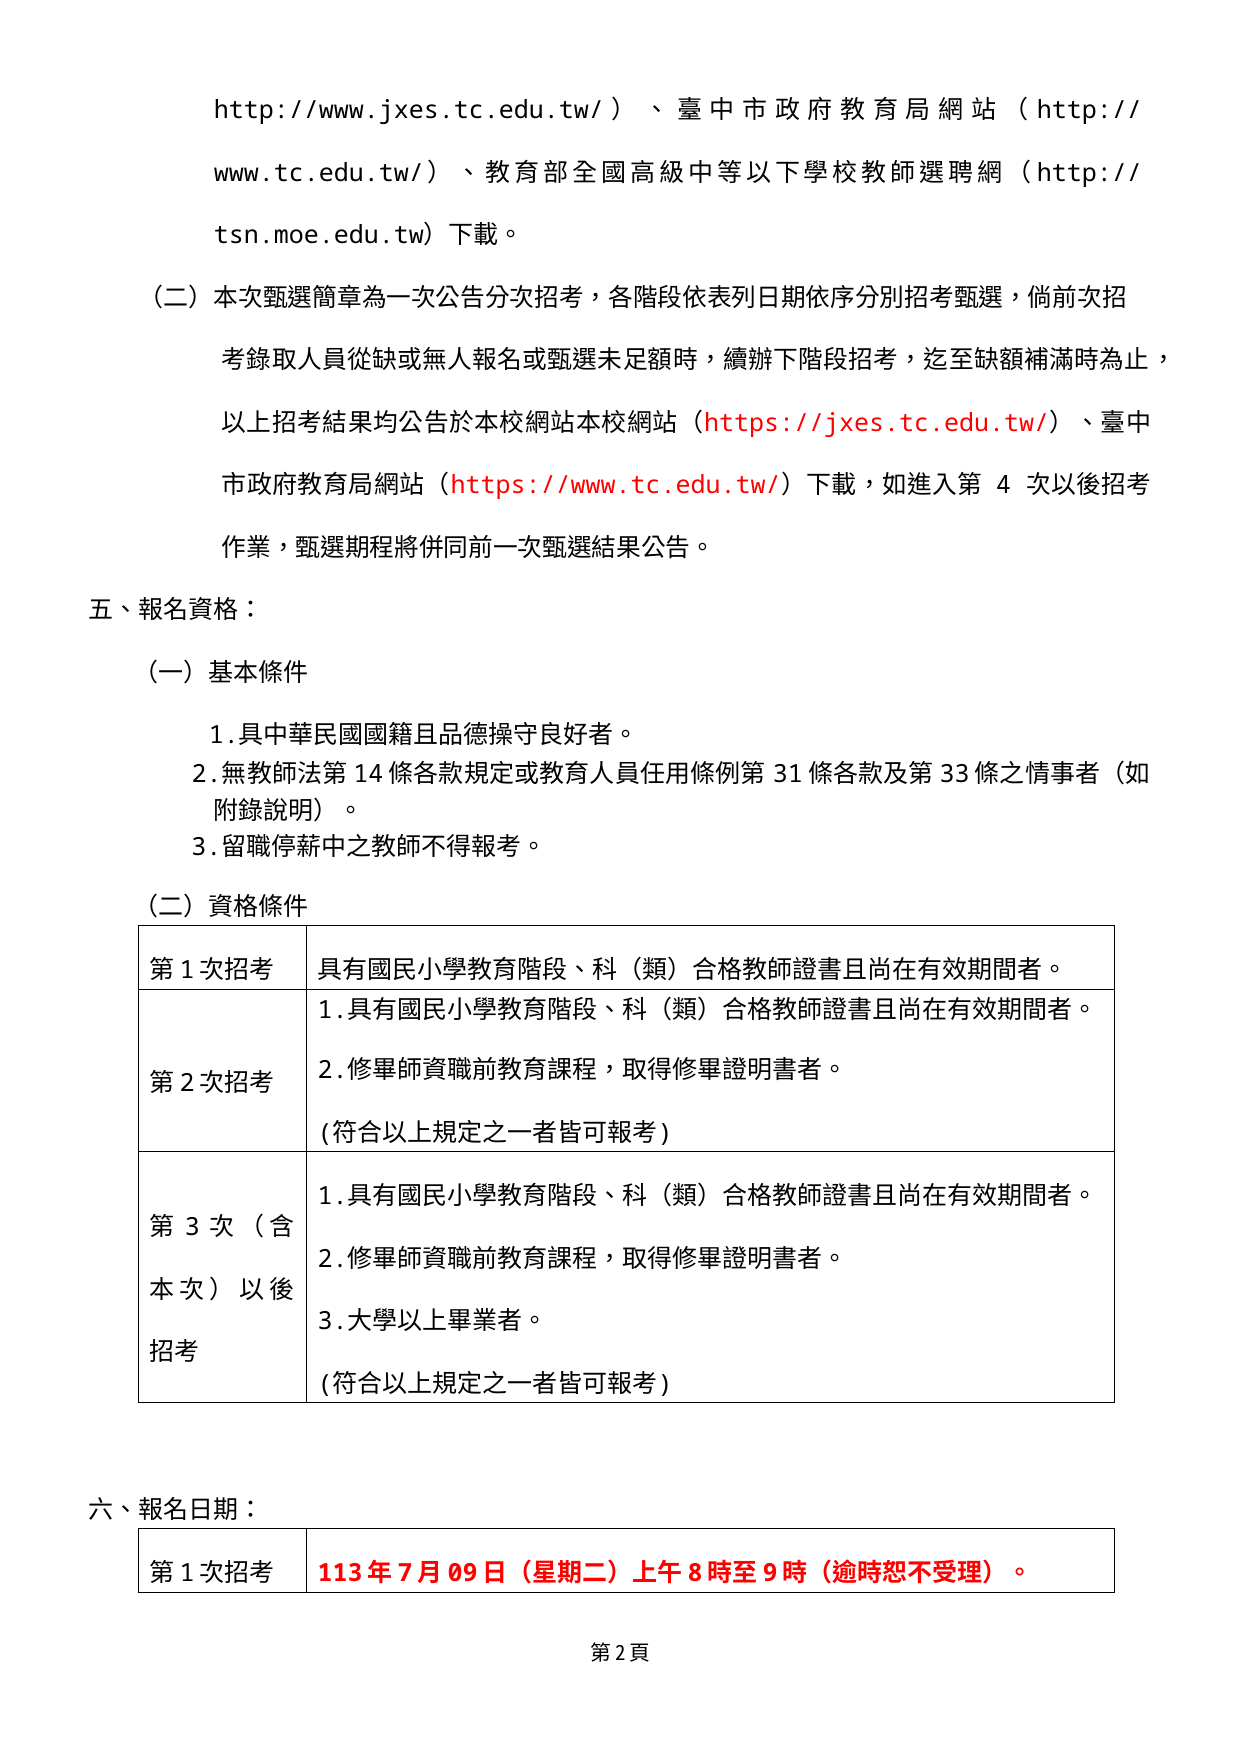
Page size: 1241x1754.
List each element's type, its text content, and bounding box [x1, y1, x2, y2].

text 五、報名資格： [89, 566, 1152, 629]
table_cell 第3次（含本次）以後招考 [139, 1152, 306, 1402]
table_header 113年7月09日（星期二）上午8時至9時（逾時恕不受理）。 [307, 1529, 1114, 1592]
text （二）本次甄選簡章為一次公告分次招考，各階段依表列日期依序分別招考甄選，倘前次招 [89, 254, 1142, 316]
text 3.留職停薪中之教師不得報考。 [176, 826, 1152, 863]
table_header 第1次招考 [139, 926, 306, 989]
text http://www.jxes.tc.edu.tw/）、臺中市政府教育局網站（http://www.tc.edu.tw/）、教育部全國高級中等以下學校教師選聘網（http://tsn.moe.edu.tw）下載。 [214, 66, 1142, 254]
table_cell 第2次招考 [139, 990, 306, 1151]
text 六、報名日期： [89, 1466, 1152, 1528]
table_cell 1.具有國民小學教育階段、科（類）合格教師證書且尚在有效期間者。 2.修畢師資職前教育課程，取得修畢證明書者。 (符合以上規定之一者皆可報考) [307, 990, 1114, 1151]
text 1.具中華民國國籍且品德操守良好者。 [89, 691, 1152, 754]
table_cell 1.具有國民小學教育階段、科（類）合格教師證書且尚在有效期間者。 2.修畢師資職前教育課程，取得修畢證明書者。 3.大學以上畢業者。 (符合以上規定之一者皆可報考) [307, 1152, 1114, 1402]
table_header 具有國民小學教育階段、科（類）合格教師證書且尚在有效期間者。 [307, 926, 1114, 989]
text 2.無教師法第14條各款規定或教育人員任用條例第31條各款及第33條之情事者（如附錄說明）。 [176, 754, 1152, 826]
text 考錄取人員從缺或無人報名或甄選未足額時，續辦下階段招考，迄至缺額補滿時為止，以上招考結果均公告於本校網站本校網站（https://jxes.tc.edu.tw/）、臺中市政府教育局網站（https://www.tc.edu.tw/）下載，如進入第 4 次以後招考作業，甄選期程將併同前一次甄選結果公告。 [221, 316, 1152, 566]
table_header 第1次招考 [139, 1529, 306, 1592]
text （二）資格條件 [89, 863, 1152, 925]
text （一）基本條件 [89, 629, 1152, 691]
